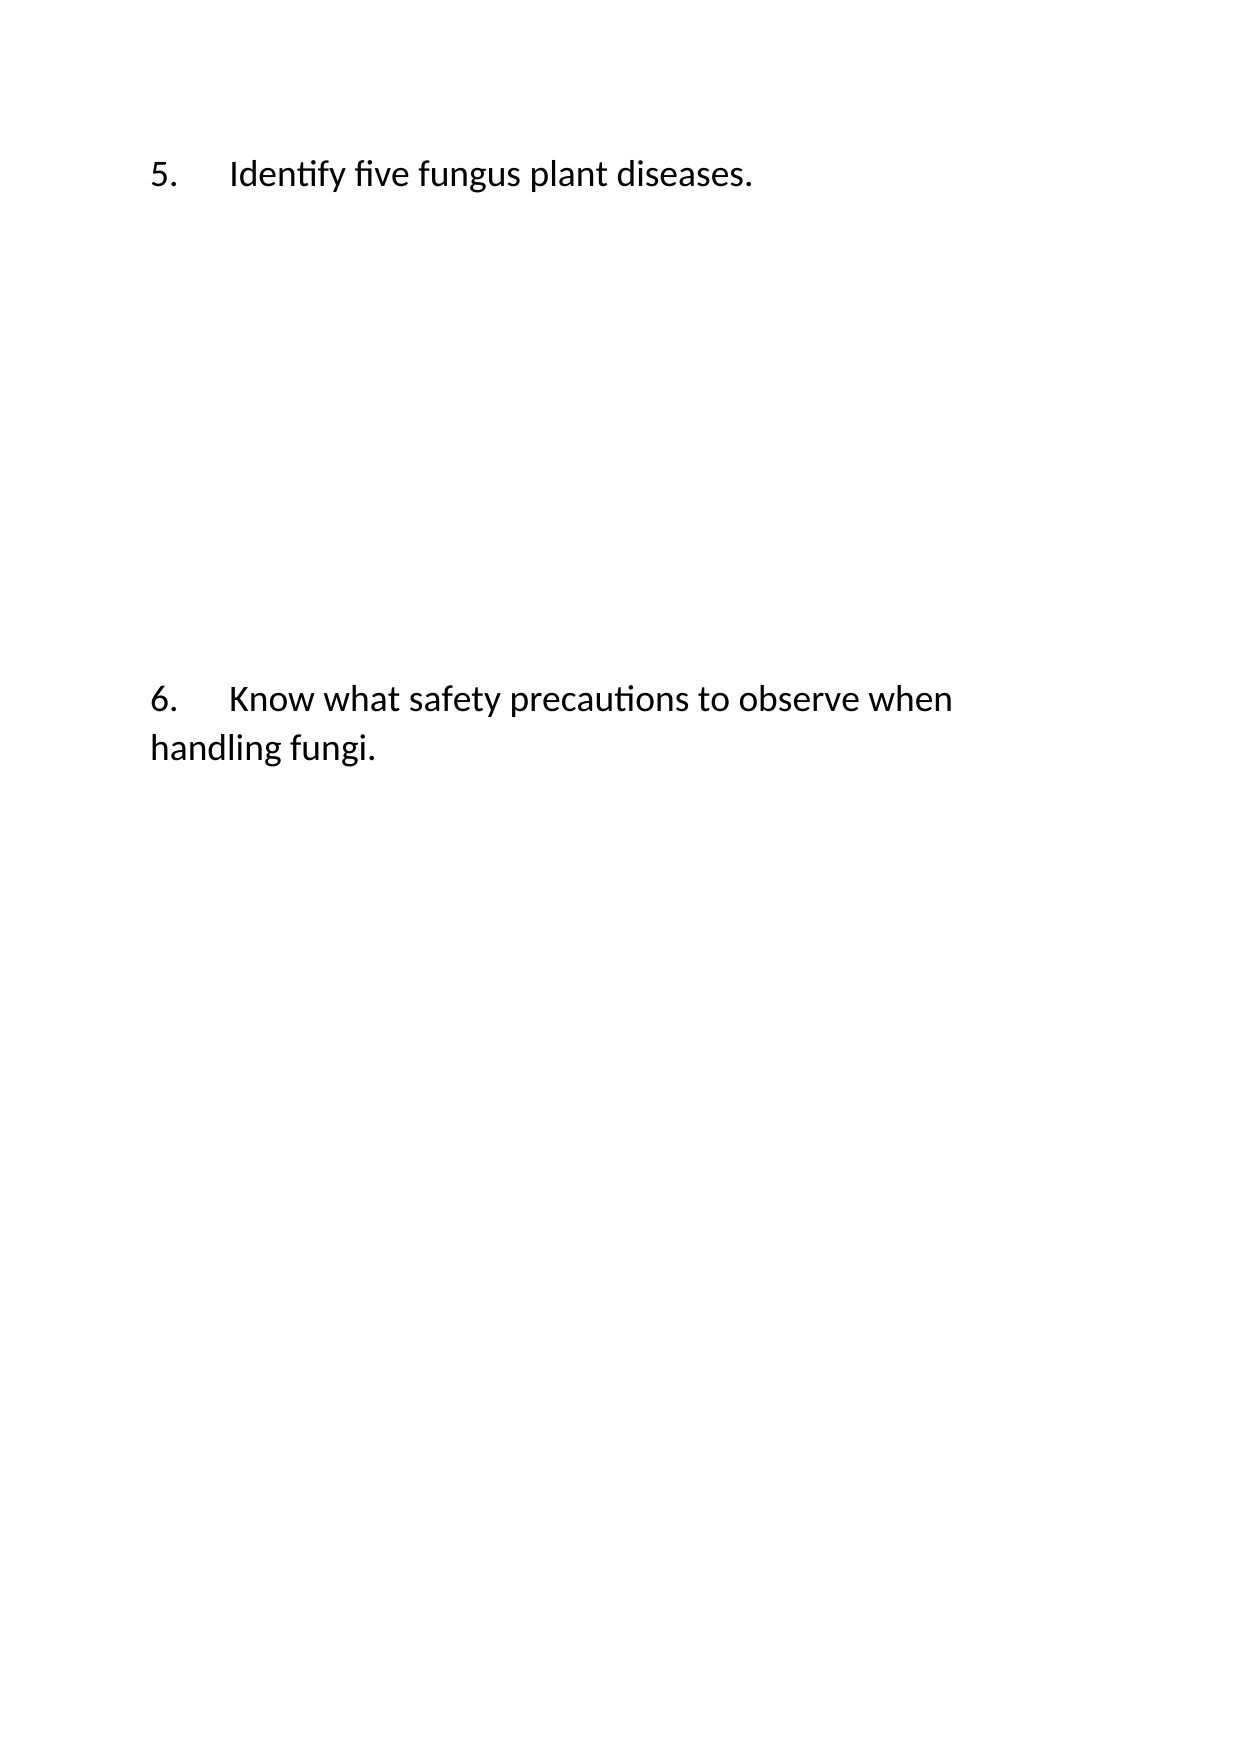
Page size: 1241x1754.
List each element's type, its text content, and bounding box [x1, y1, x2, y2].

text 5. Identify five fungus plant diseases. [150, 150, 1090, 196]
text 6. Know what safety precautions to observe when handling fungi. [150, 675, 1090, 770]
